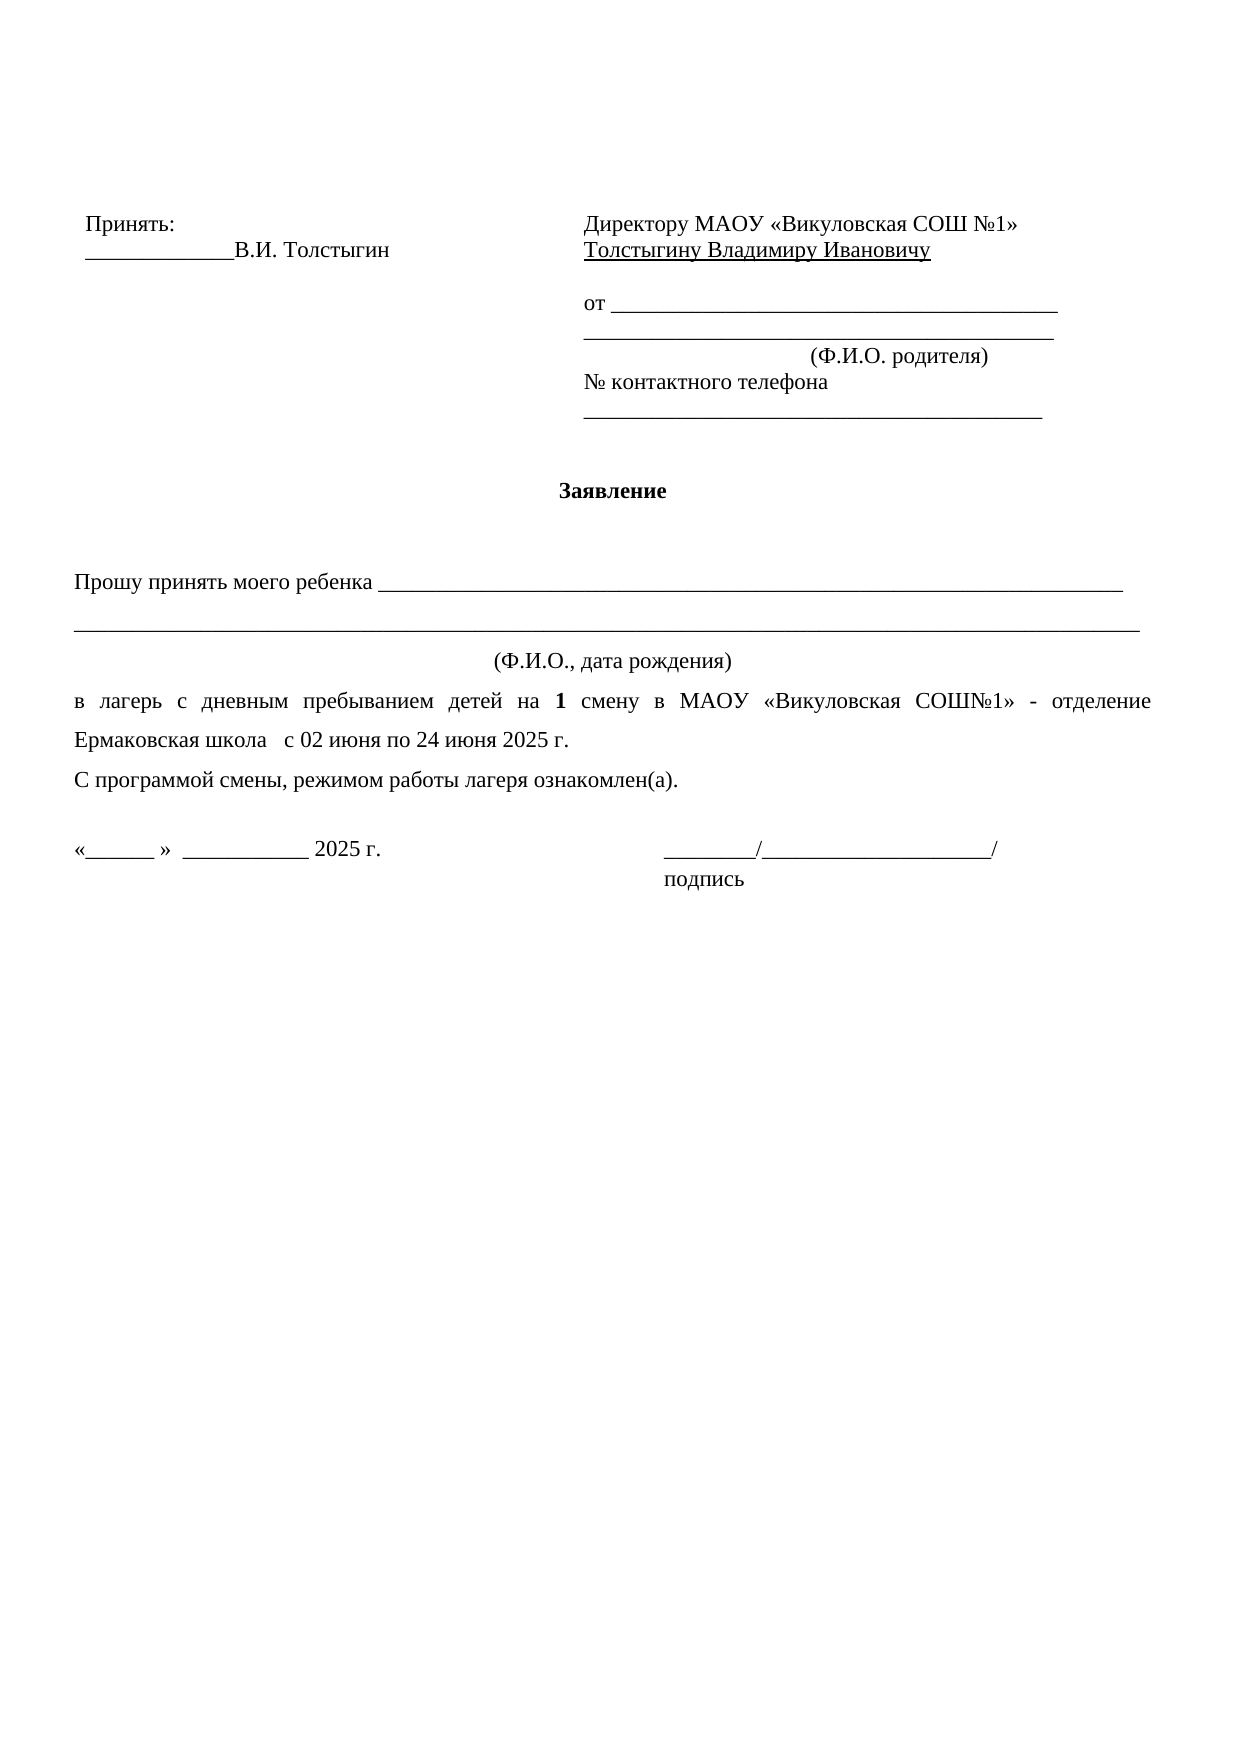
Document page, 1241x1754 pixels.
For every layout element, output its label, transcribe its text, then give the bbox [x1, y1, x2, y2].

text _____________________________________________________________________________________________ [74, 608, 1152, 634]
text Прошу принять моего ребенка _________________________________________________________________ [74, 568, 1152, 594]
table_header Принять: _____________В.И. Толстыгин [74, 210, 572, 447]
table_header Директору МАОУ «Викуловская СОШ №1» Толстыгину Владимиру Ивановичу от _______________________________________ _________________________________________ (Ф.И.О. родителя) № контактного телефона ________________________________________ [573, 210, 1221, 447]
text «______ » ___________ 2025 г. ________/____________________/ [74, 835, 1152, 862]
text Заявление [74, 478, 1152, 504]
text (Ф.И.О., дата рождения) [74, 647, 1152, 673]
text в лагерь с дневным пребыванием детей на 1 смену в МАОУ «Викуловская СОШ№1» - отделение Ермаковская школа с 02 июня по 24 июня 2025 г. [74, 687, 1152, 752]
text С программой смены, режимом работы лагеря ознакомлен(а). [74, 766, 1152, 792]
text подпись [590, 866, 1152, 892]
